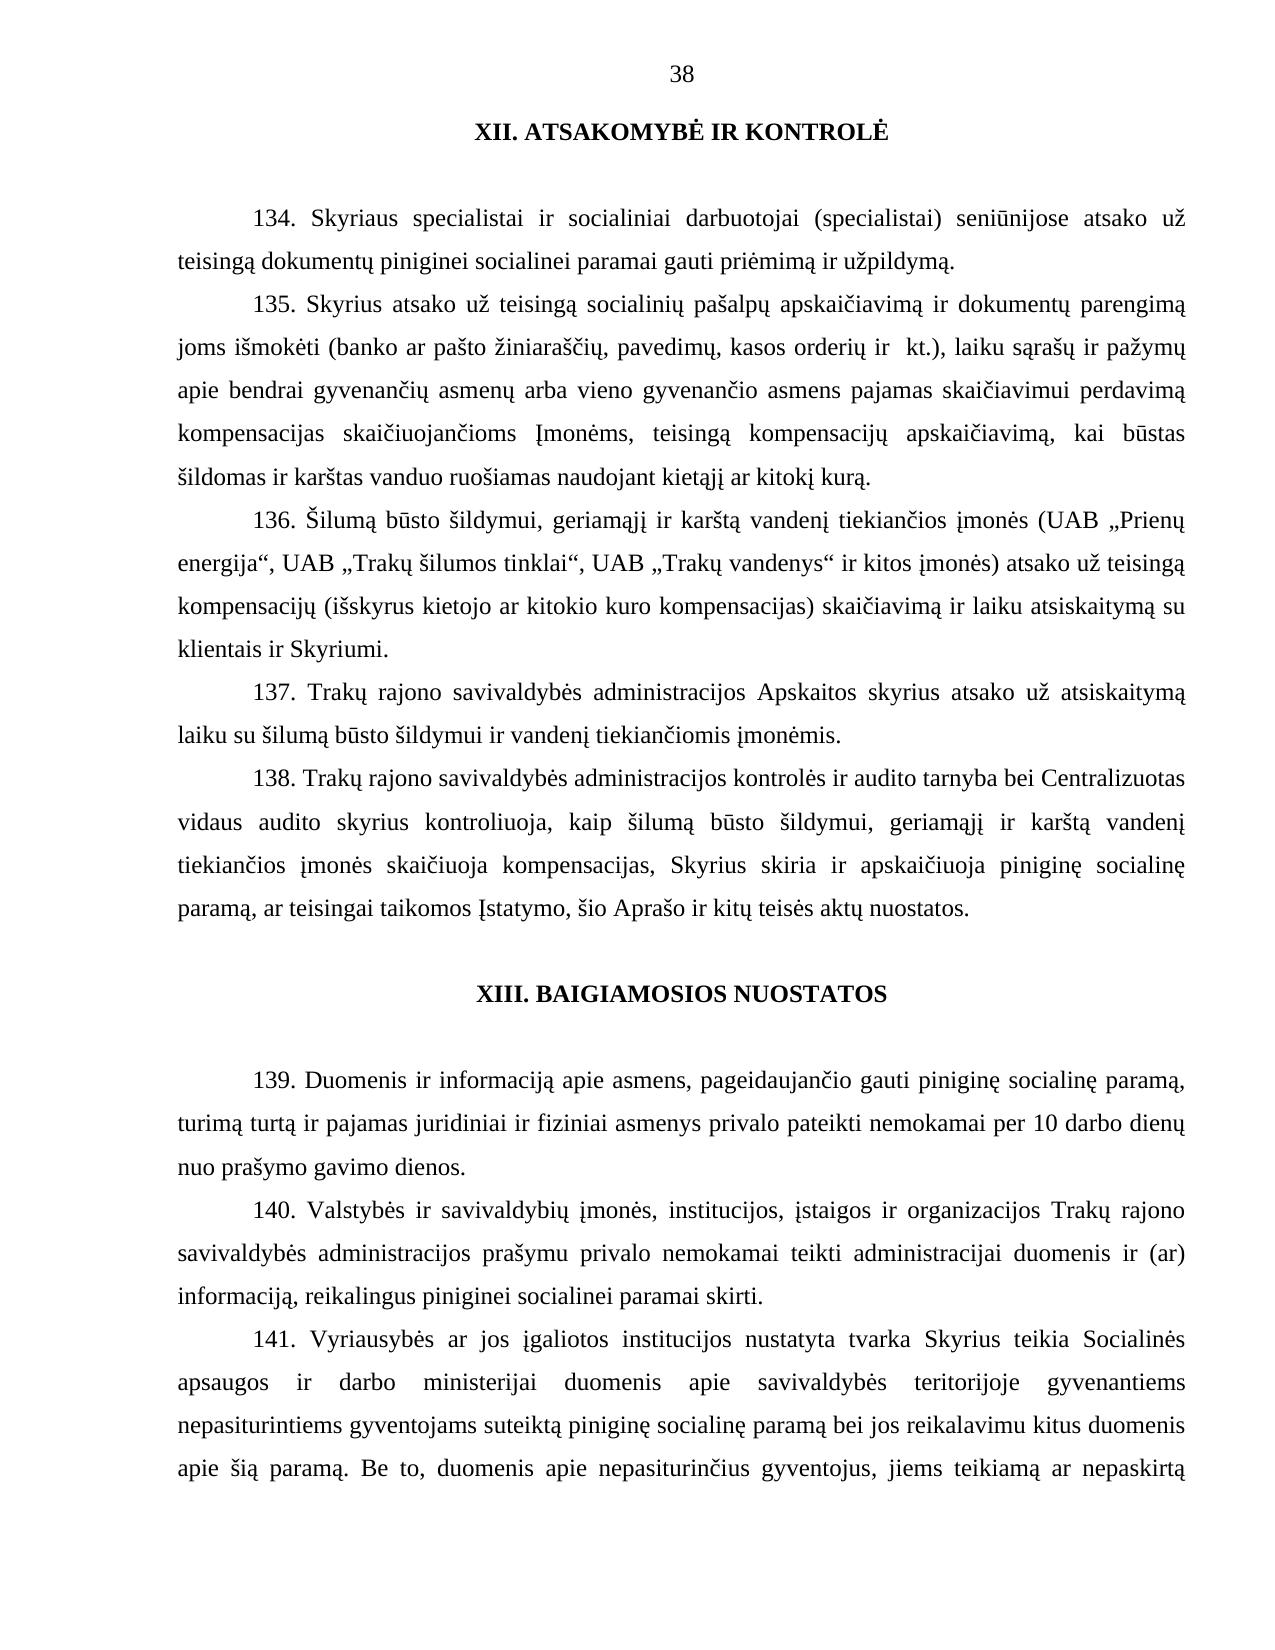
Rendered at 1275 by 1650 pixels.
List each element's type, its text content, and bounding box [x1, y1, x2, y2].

text 138. Trakų rajono savivaldybės administracijos kontrolės ir audito tarnyba bei Centralizuotas vidaus audito skyrius kontroliuoja, kaip šilumą būsto šildymui, geriamąjį ir karštą vandenį tiekiančios įmonės skaičiuoja kompensacijas, Skyrius skiria ir apskaičiuoja piniginę socialinę paramą, ar teisingai taikomos Įstatymo, šio Aprašo ir kitų teisės aktų nuostatos. [177, 763, 1186, 922]
text 140. Valstybės ir savivaldybių įmonės, institucijos, įstaigos ir organizacijos Trakų rajono savivaldybės administracijos prašymu privalo nemokamai teikti administracijai duomenis ir (ar) informaciją, reikalingus piniginei socialinei paramai skirti. [177, 1195, 1186, 1310]
text 139. Duomenis ir informaciją apie asmens, pageidaujančio gauti piniginę socialinę paramą, turimą turtą ir pajamas juridiniai ir fiziniai asmenys privalo pateikti nemokamai per 10 darbo dienų nuo prašymo gavimo dienos. [177, 1065, 1186, 1180]
text 134. Skyriaus specialistai ir socialiniai darbuotojai (specialistai) seniūnijose atsako už teisingą dokumentų piniginei socialinei paramai gauti priėmimą ir užpildymą. [177, 203, 1186, 275]
text 136. Šilumą būsto šildymui, geriamąjį ir karštą vandenį tiekiančios įmonės (UAB „Prienų energija“, UAB „Trakų šilumos tinklai“, UAB „Trakų vandenys“ ir kitos įmonės) atsako už teisingą kompensacijų (išskyrus kietojo ar kitokio kuro kompensacijas) skaičiavimą ir laiku atsiskaitymą su klientais ir Skyriumi. [177, 505, 1186, 663]
text 141. Vyriausybės ar jos įgaliotos institucijos nustatyta tvarka Skyrius teikia Socialinės apsaugos ir darbo ministerijai duomenis apie savivaldybės teritorijoje gyvenantiems nepasiturintiems gyventojams suteiktą piniginę socialinę paramą bei jos reikalavimu kitus duomenis apie šią paramą. Be to, duomenis apie nepasiturinčius gyventojus, jiems teikiamą ar nepaskirtą [177, 1324, 1186, 1482]
text XIII. BAIGIAMOSIOS NUOSTATOS [177, 979, 1186, 1008]
text 135. Skyrius atsako už teisingą socialinių pašalpų apskaičiavimą ir dokumentų parengimą joms išmokėti (banko ar pašto žiniaraščių, pavedimų, kasos orderių ir kt.), laiku sąrašų ir pažymų apie bendrai gyvenančių asmenų arba vieno gyvenančio asmens pajamas skaičiavimui perdavimą kompensacijas skaičiuojančioms Įmonėms, teisingą kompensacijų apskaičiavimą, kai būstas šildomas ir karštas vanduo ruošiamas naudojant kietąjį ar kitokį kurą. [177, 289, 1186, 490]
text XII. ATSAKOMYBĖ IR KONTROLĖ [177, 117, 1186, 145]
text 137. Trakų rajono savivaldybės administracijos Apskaitos skyrius atsako už atsiskaitymą laiku su šilumą būsto šildymui ir vandenį tiekiančiomis įmonėmis. [177, 677, 1186, 749]
